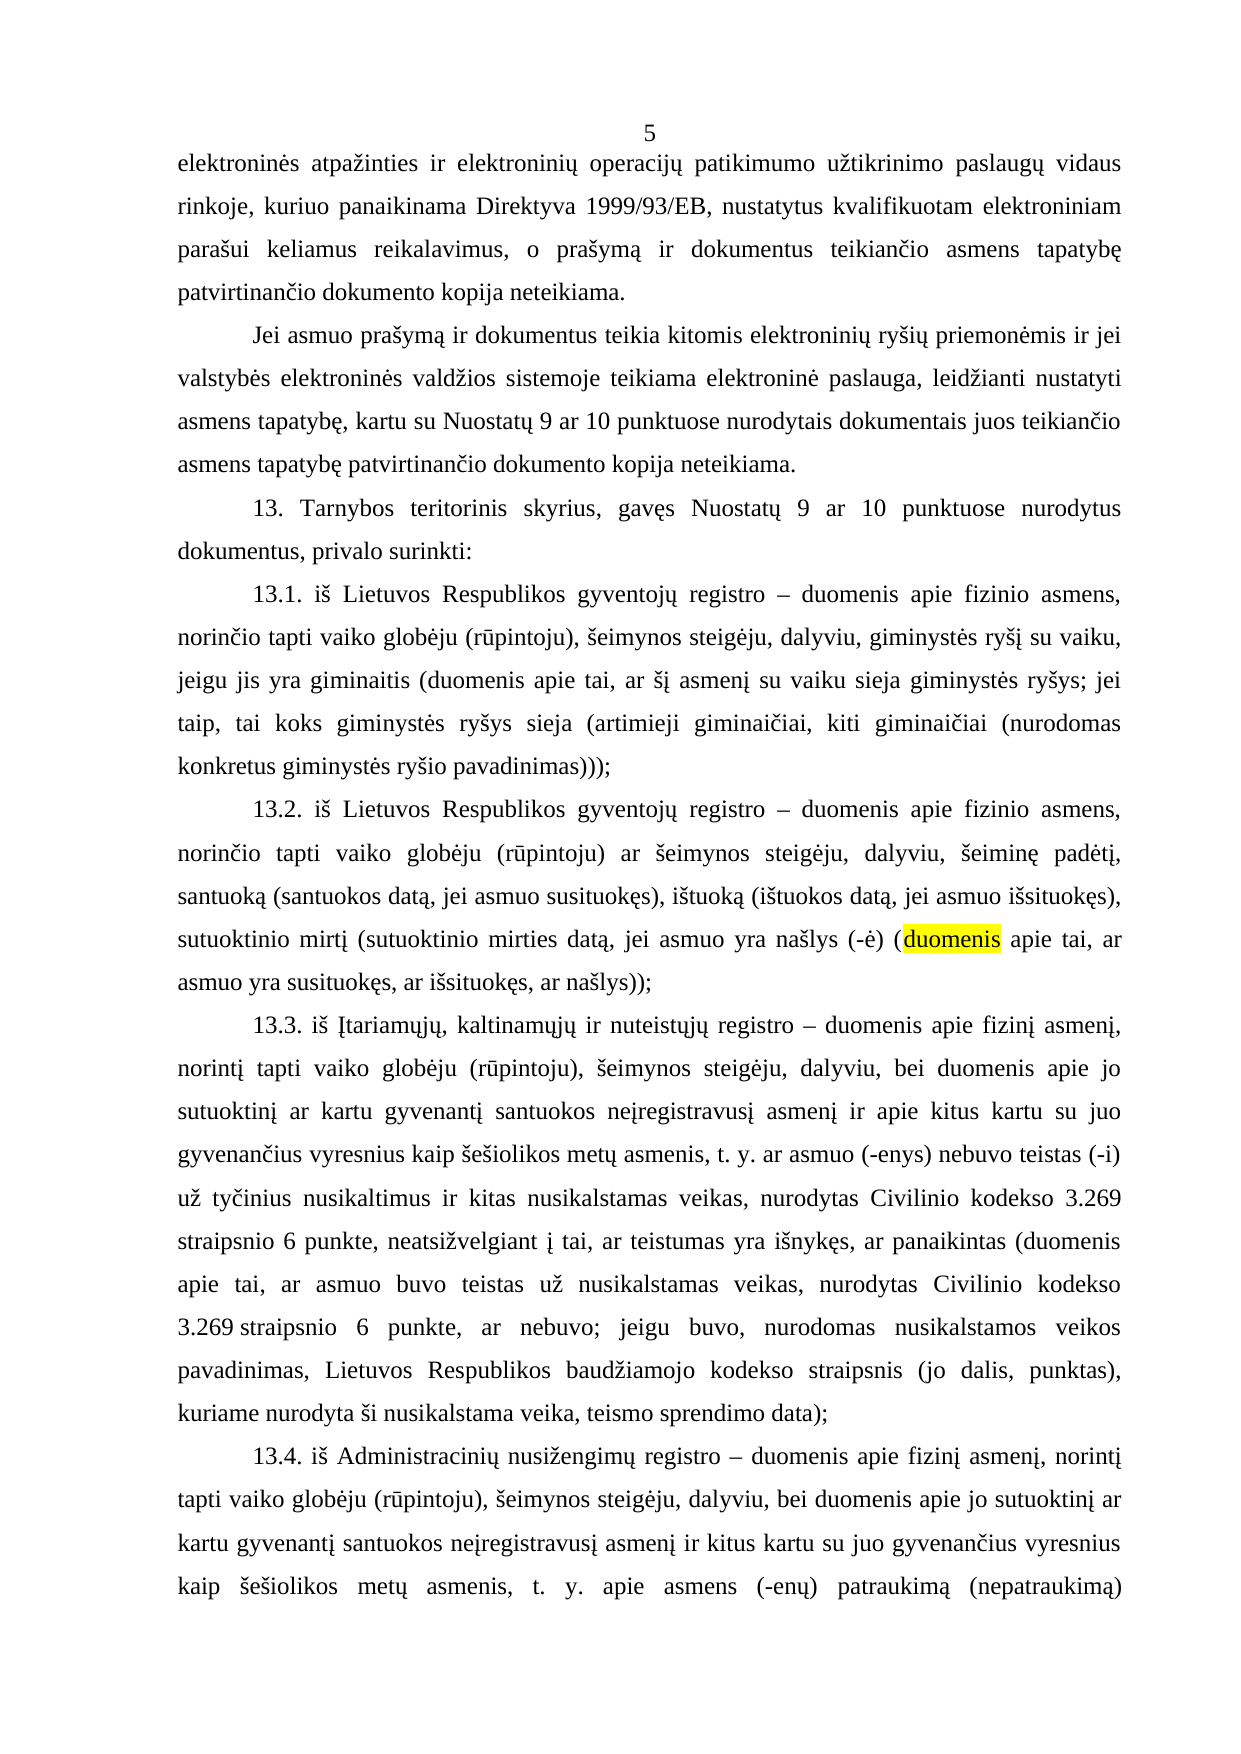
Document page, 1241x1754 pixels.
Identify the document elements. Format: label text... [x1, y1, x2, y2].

text 13.4. iš Administracinių nusižengimų registro – duomenis apie fizinį asmenį, norintį tapti vaiko globėju (rūpintoju), šeimynos steigėju, dalyviu, bei duomenis apie jo sutuoktinį ar kartu gyvenantį santuokos neįregistravusį asmenį ir kitus kartu su juo gyvenančius vyresnius kaip šešiolikos metų asmenis, t. y. apie asmens (-enų) patraukimą (nepatraukimą) [177, 1441, 1122, 1599]
text 13.1. iš Lietuvos Respublikos gyventojų registro – duomenis apie fizinio asmens, norinčio tapti vaiko globėju (rūpintoju), šeimynos steigėju, dalyviu, giminystės ryšį su vaiku, jeigu jis yra giminaitis (duomenis apie tai, ar šį asmenį su vaiku sieja giminystės ryšys; jei taip, tai koks giminystės ryšys sieja (artimieji giminaičiai, kiti giminaičiai (nurodomas konkretus giminystės ryšio pavadinimas))); [177, 579, 1122, 780]
text Jei asmuo prašymą ir dokumentus teikia kitomis elektroninių ryšių priemonėmis ir jei valstybės elektroninės valdžios sistemoje teikiama elektroninė paslauga, leidžianti nustatyti asmens tapatybę, kartu su Nuostatų 9 ar 10 punktuose nurodytais dokumentais juos teikiančio asmens tapatybę patvirtinančio dokumento kopija neteikiama. [177, 320, 1122, 478]
text 13.3. iš Įtariamųjų, kaltinamųjų ir nuteistųjų registro – duomenis apie fizinį asmenį, norintį tapti vaiko globėju (rūpintoju), šeimynos steigėju, dalyviu, bei duomenis apie jo sutuoktinį ar kartu gyvenantį santuokos neįregistravusį asmenį ir apie kitus kartu su juo gyvenančius vyresnius kaip šešiolikos metų asmenis, t. y. ar asmuo (-enys) nebuvo teistas (-i) už tyčinius nusikaltimus ir kitas nusikalstamas veikas, nurodytas Civilinio kodekso 3.269 straipsnio 6 punkte, neatsižvelgiant į tai, ar teistumas yra išnykęs, ar panaikintas (duomenis apie tai, ar asmuo buvo teistas už nusikalstamas veikas, nurodytas Civilinio kodekso 3.269 straipsnio 6 punkte, ar nebuvo; jeigu buvo, nurodomas nusikalstamos veikos pavadinimas, Lietuvos Respublikos baudžiamojo kodekso straipsnis (jo dalis, punktas), kuriame nurodyta ši nusikalstama veika, teismo sprendimo data); [177, 1010, 1122, 1427]
text elektroninės atpažinties ir elektroninių operacijų patikimumo užtikrinimo paslaugų vidaus rinkoje, kuriuo panaikinama Direktyva 1999/93/EB, nustatytus kvalifikuotam elektroniniam parašui keliamus reikalavimus, o prašymą ir dokumentus teikiančio asmens tapatybę patvirtinančio dokumento kopija neteikiama. [177, 148, 1122, 306]
text 13.2. iš Lietuvos Respublikos gyventojų registro – duomenis apie fizinio asmens, norinčio tapti vaiko globėju (rūpintoju) ar šeimynos steigėju, dalyviu, šeiminę padėtį, santuoką (santuokos datą, jei asmuo susituokęs), ištuoką (ištuokos datą, jei asmuo išsituokęs), sutuoktinio mirtį (sutuoktinio mirties datą, jei asmuo yra našlys (-ė) (duomenis apie tai, ar asmuo yra susituokęs, ar išsituokęs, ar našlys)); [177, 794, 1122, 996]
text 13. Tarnybos teritorinis skyrius, gavęs Nuostatų 9 ar 10 punktuose nurodytus dokumentus, privalo surinkti: [177, 493, 1122, 564]
